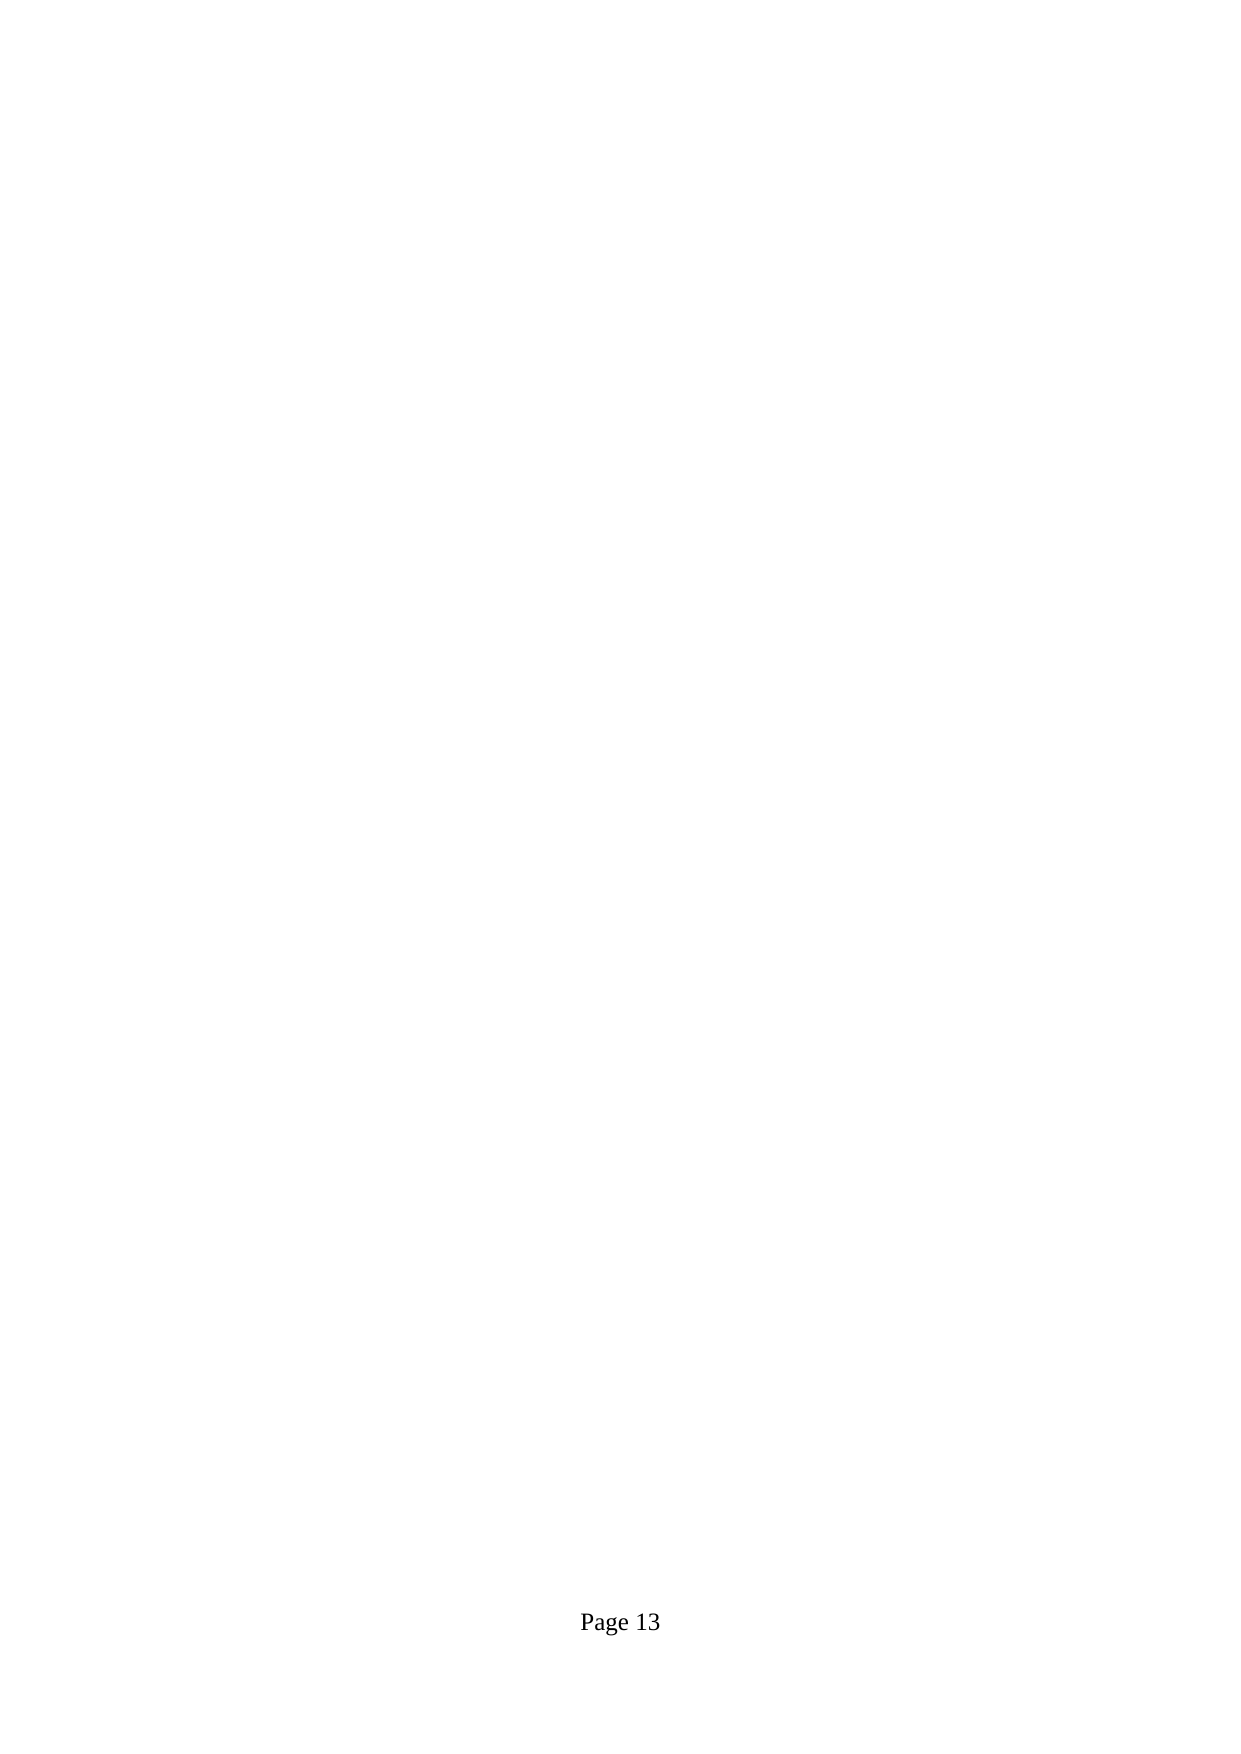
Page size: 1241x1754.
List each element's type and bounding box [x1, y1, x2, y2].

table_header [118, 233, 620, 291]
table_header [620, 233, 1122, 291]
